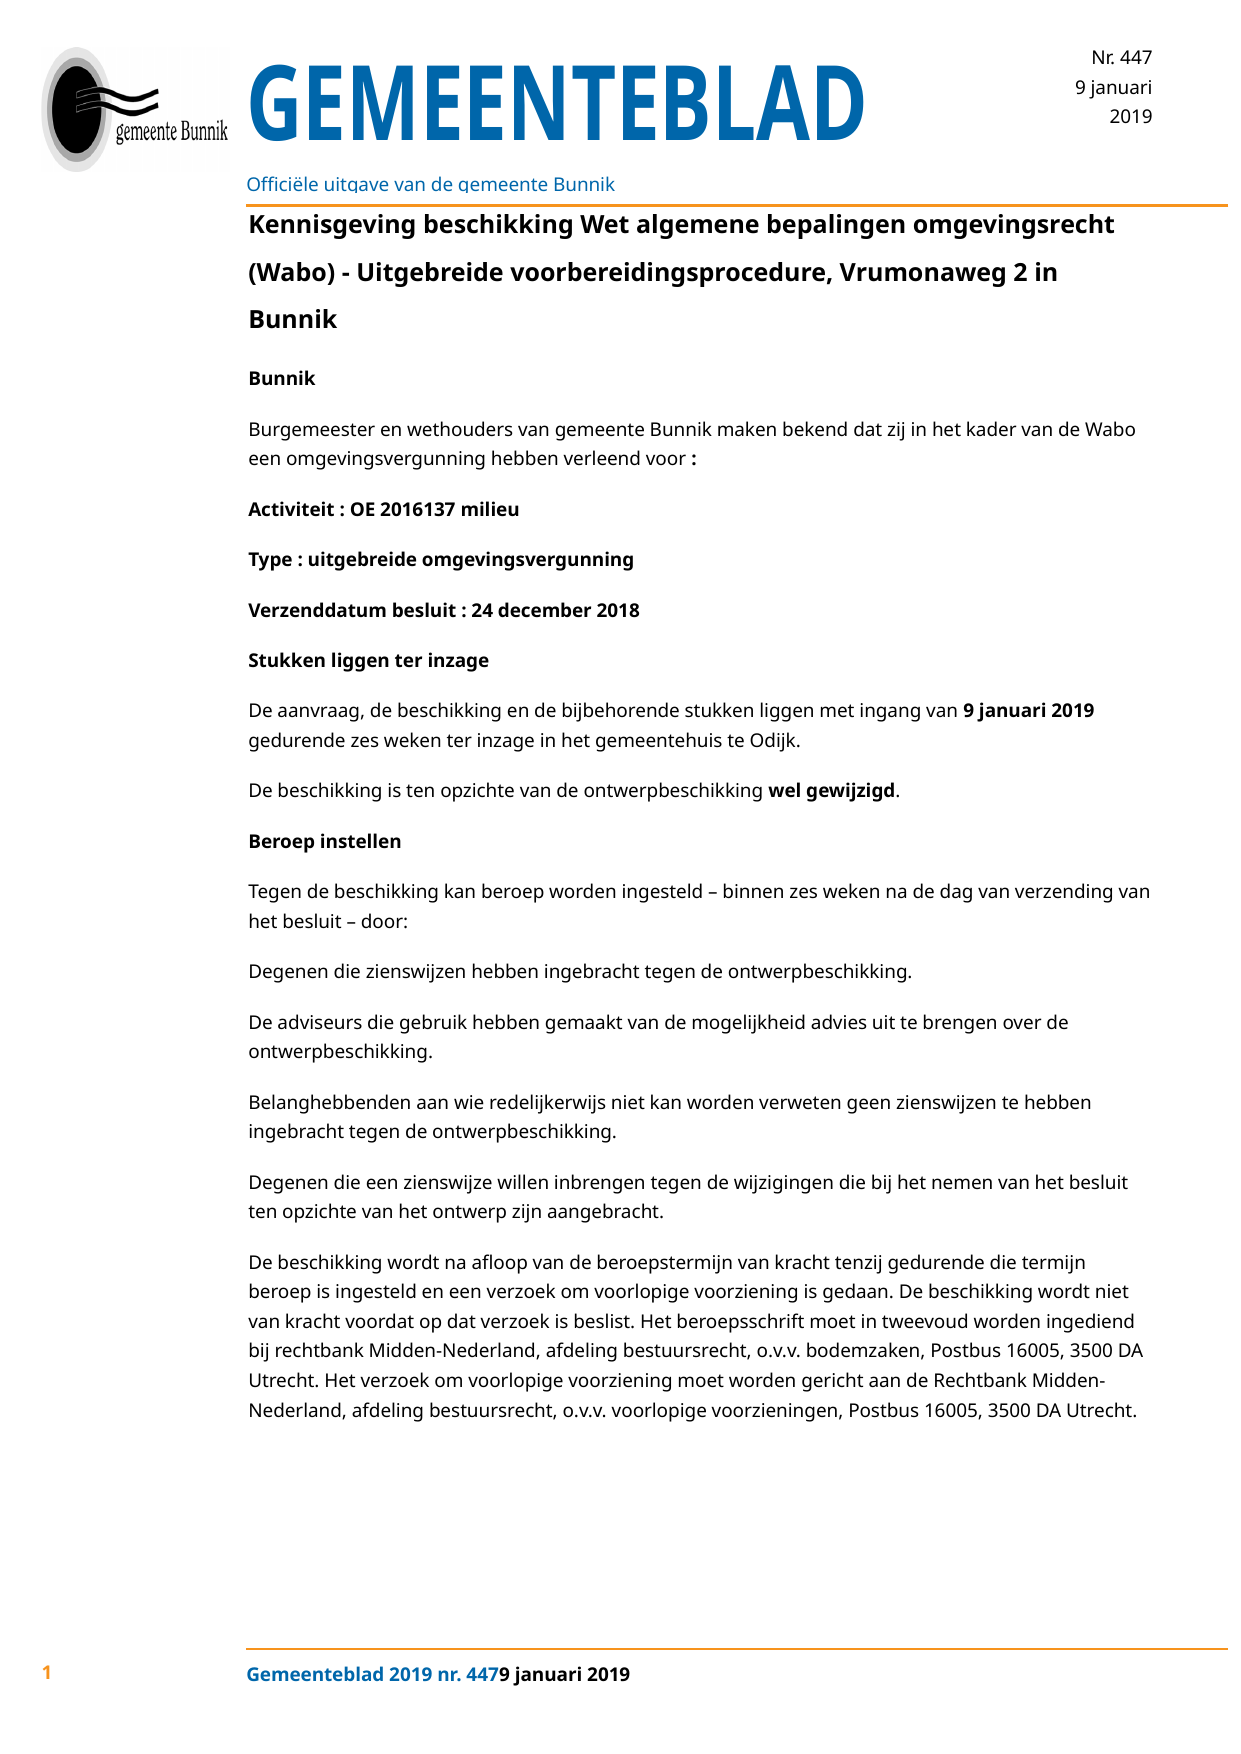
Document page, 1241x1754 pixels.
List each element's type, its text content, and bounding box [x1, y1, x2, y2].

text Bunnik [248, 366, 1152, 391]
text De adviseurs die gebruik hebben gemaakt van de mogelijkheid advies uit te brengen over de ontwerpbeschikking. [248, 1009, 1152, 1064]
text Belanghebbenden aan wie redelijkerwijs niet kan worden verweten geen zienswijzen te hebben ingebracht tegen de ontwerpbeschikking. [248, 1089, 1152, 1144]
text De beschikking wordt na afloop van de beroepstermijn van kracht tenzij gedurende die termijn beroep is ingesteld en een verzoek om voorlopige voorziening is gedaan. De beschikking wordt niet van kracht voordat op dat verzoek is beslist. Het beroepsschrift moet in tweevoud worden ingediend bij rechtbank Midden-Nederland, afdeling bestuursrecht, o.v.v. bodemzaken, Postbus 16005, 3500 DA Utrecht. Het verzoek om voorlopige voorziening moet worden gericht aan de Rechtbank Midden-Nederland, afdeling bestuursrecht, o.v.v. voorlopige voorzieningen, Postbus 16005, 3500 DA Utrecht. [248, 1249, 1152, 1422]
text Stukken liggen ter inzage [248, 647, 1152, 673]
text Tegen de beschikking kan beroep worden ingesteld – binnen zes weken na de dag van verzending van het besluit – door: [248, 878, 1152, 934]
text Degenen die een zienswijze willen inbrengen tegen de wijzigingen die bij het nemen van het besluit ten opzichte van het ontwerp zijn aangebracht. [248, 1169, 1152, 1224]
text Burgemeester en wethouders van gemeente Bunnik maken bekend dat zij in het kader van de Wabo een omgevingsvergunning hebben verleend voor : [248, 416, 1152, 471]
text De beschikking is ten opzichte van de ontwerpbeschikking wel gewijzigd. [248, 778, 1152, 803]
text Degenen die zienswijzen hebben ingebracht tegen de ontwerpbeschikking. [248, 958, 1152, 984]
text De aanvraag, de beschikking en de bijbehorende stukken liggen met ingang van 9 januari 2019 gedurende zes weken ter inzage in het gemeentehuis te Odijk. [248, 698, 1152, 753]
text Type : uitgebreide omgevingsvergunning [248, 546, 1152, 572]
text Activiteit : OE 2016137 milieu [248, 496, 1152, 522]
text Beroep instellen [248, 828, 1152, 854]
text Kennisgeving beschikking Wet algemene bepalingen omgevingsrecht (Wabo) - Uitgebreide voorbereidingsprocedure, Vrumonaweg 2 in Bunnik [248, 207, 1152, 336]
text Verzenddatum besluit : 24 december 2018 [248, 597, 1152, 622]
picture [41, 47, 231, 172]
